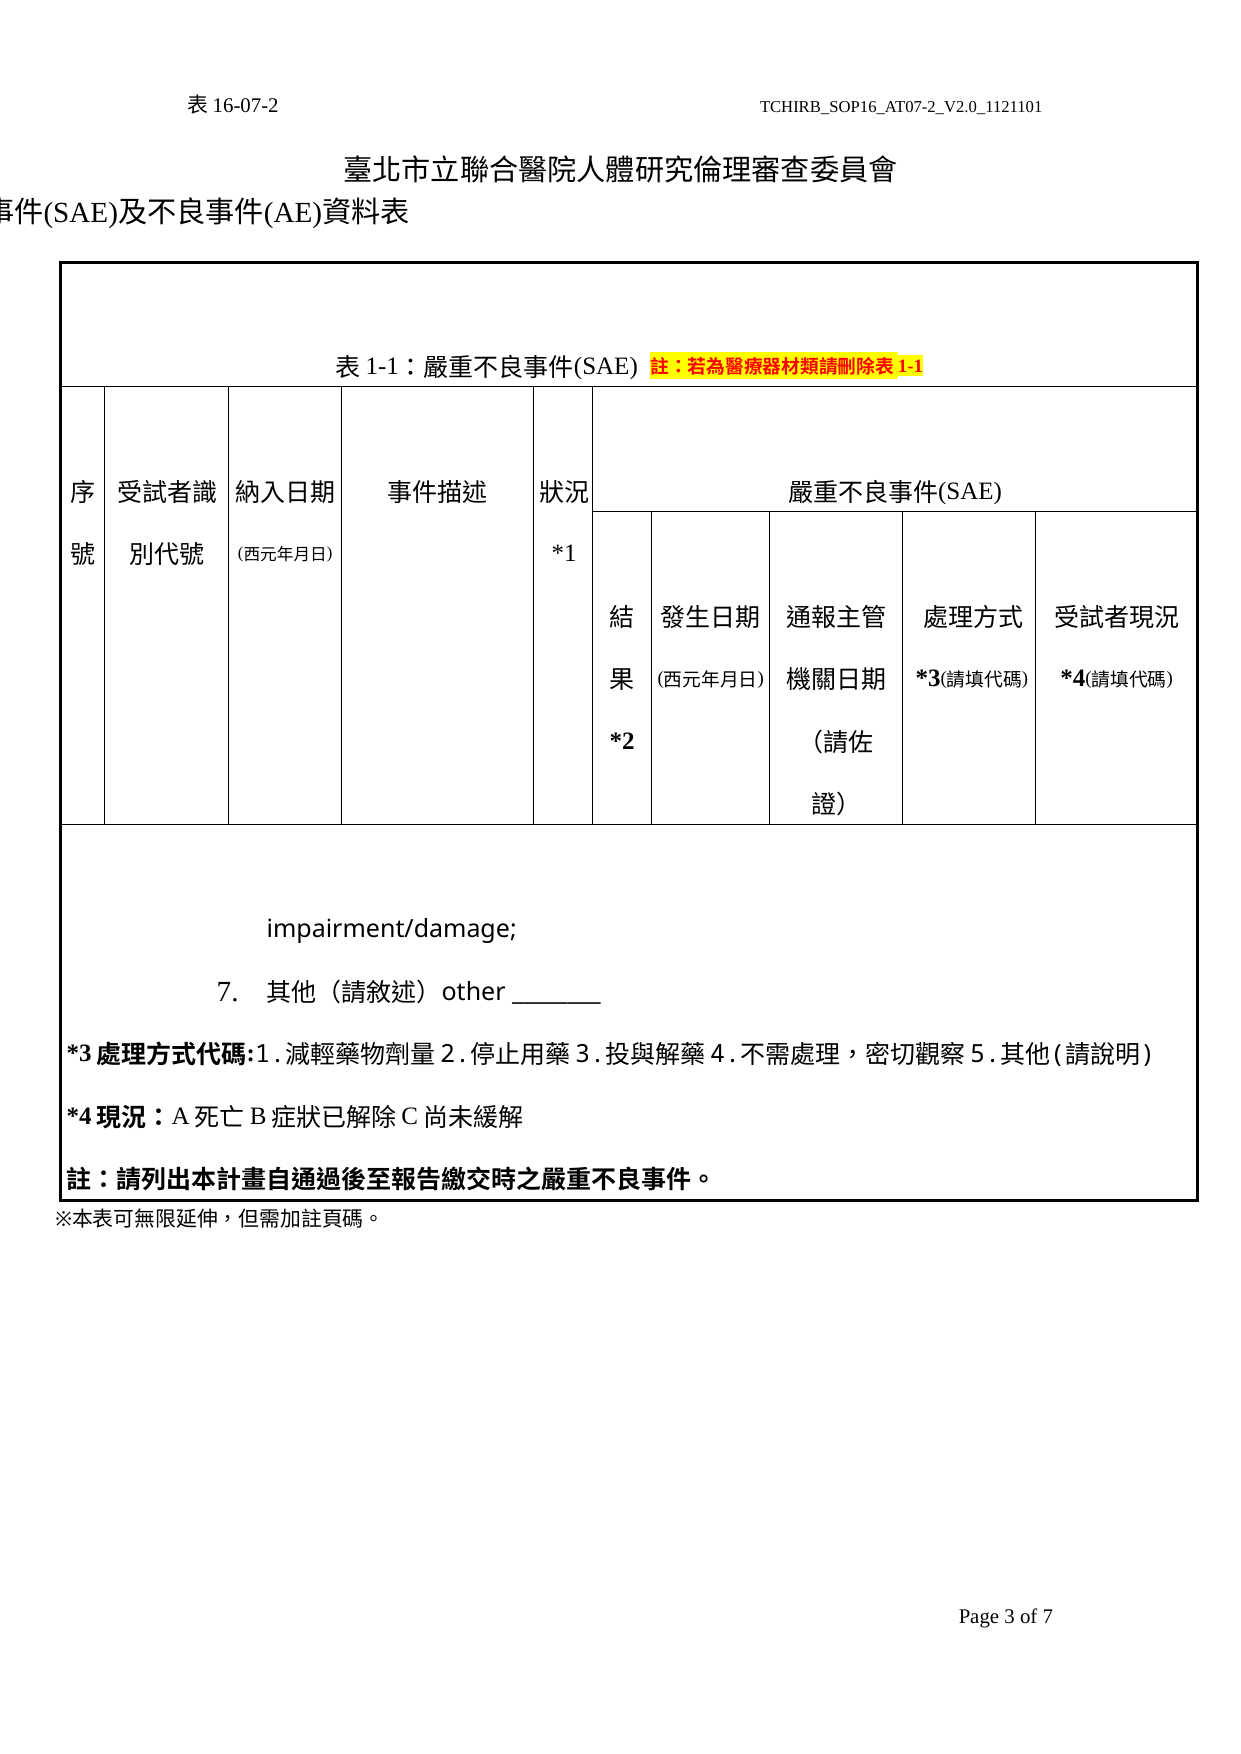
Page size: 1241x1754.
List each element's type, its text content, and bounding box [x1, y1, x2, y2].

table_cell 受試者現況*4(請填代碼) [1036, 512, 1196, 824]
table_cell 狀況 *1 [534, 387, 592, 824]
table_cell 納入日期(西元年月日) [229, 387, 341, 824]
table_cell 結果 *2 [593, 512, 651, 824]
table_cell impairment/damage; 其他（請敘述）other ________ *3處理方式代碼:1.減輕藥物劑量2.停止用藥3.投與解藥4.不需處理，密切觀察5.其他(請說明) *4現況：A死亡B症狀已解除C尚未緩解 註：請列出本計畫自通過後至報告繳交時之嚴重不良事件。 [62, 825, 1196, 1199]
table_cell 嚴重不良事件(SAE) [593, 387, 1196, 511]
table_cell 序號 [62, 387, 104, 824]
table_cell 事件描述 [342, 387, 533, 824]
table_cell 處理方式*3(請填代碼) [903, 512, 1035, 824]
table_cell 通報主管機關日期 （請佐證） [770, 512, 902, 824]
table_cell 受試者識別代號 [105, 387, 228, 824]
table_cell 發生日期(西元年月日) [652, 512, 769, 824]
text ※本表可無限延伸，但需加註頁碼。 [55, 1202, 1053, 1232]
table_header 表1-1：嚴重不良事件(SAE) 註：若為醫療器材類請刪除表1-1 [62, 264, 1196, 386]
